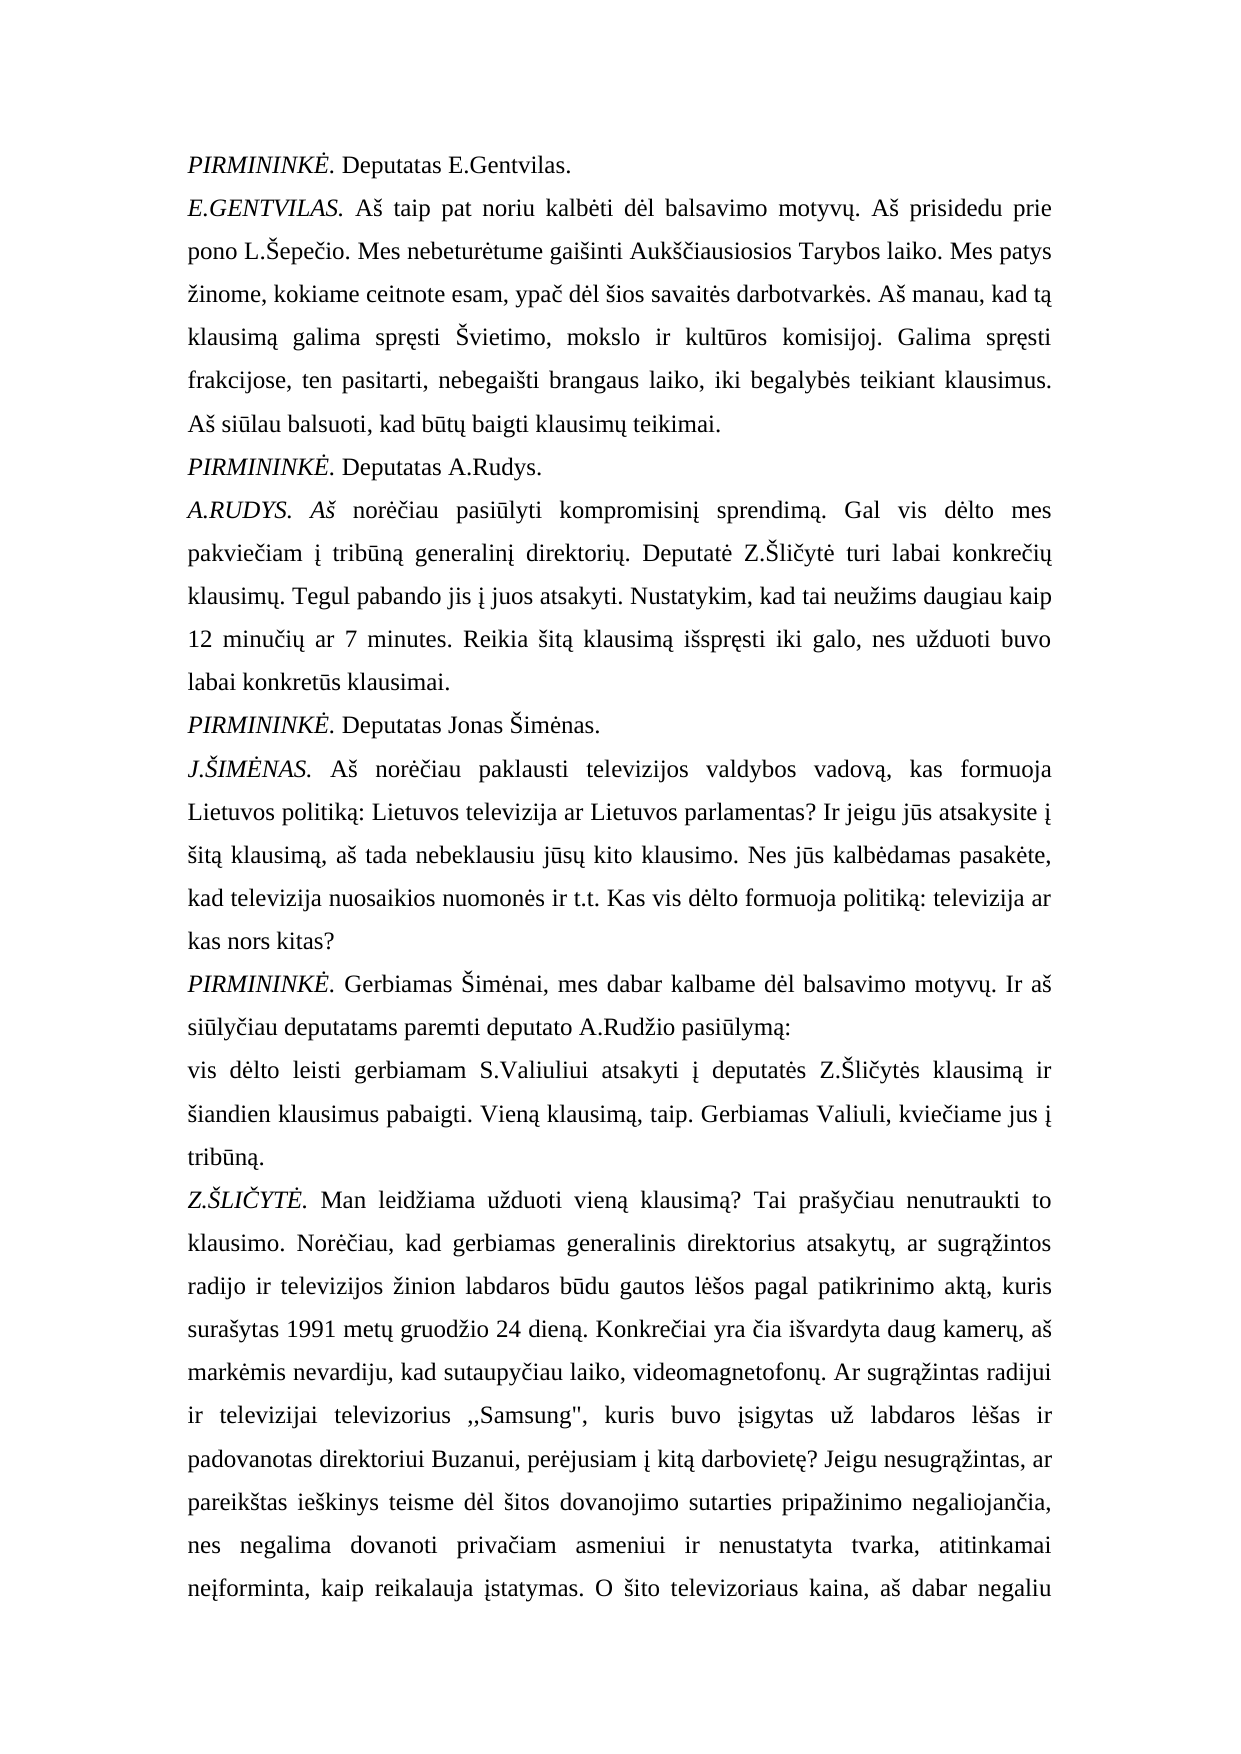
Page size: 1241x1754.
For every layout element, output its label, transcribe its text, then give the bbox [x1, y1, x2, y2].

text E.GENTVILAS. Aš taip pat noriu kalbėti dėl balsavimo motyvų. Aš prisidedu prie pono L.Šepečio. Mes nebeturėtume gaišinti Aukščiausiosios Tarybos laiko. Mes patys žinome, kokiame ceitnote esam, ypač dėl šios savaitės darbotvarkės. Aš manau, kad tą klausimą galima spręsti Švietimo, mokslo ir kultūros komisijoj. Galima spręsti frakcijose, ten pasitarti, nebegaišti brangaus laiko, iki begalybės teikiant klausimus. Aš siūlau balsuoti, kad būtų baigti klausimų teikimai. [187, 193, 1053, 437]
text PIRMININKĖ. Deputatas Jonas Šimėnas. [187, 711, 1053, 739]
text vis dėlto leisti gerbiamam S.Valiuliui atsakyti į deputatės Z.Šličytės klausimą ir šiandien klausimus pabaigti. Vieną klausimą, taip. Gerbiamas Valiuli, kviečiame jus į tribūną. [187, 1056, 1053, 1171]
text PIRMININKĖ. Gerbiamas Šimėnai, mes dabar kalbame dėl balsavimo motyvų. Ir aš siūlyčiau deputatams paremti deputato A.Rudžio pasiūlymą: [187, 969, 1053, 1041]
text PIRMININKĖ. Deputatas A.Rudys. [187, 452, 1053, 481]
text Z.ŠLIČYTĖ. Man leidžiama užduoti vieną klausimą? Tai prašyčiau nenutraukti to klausimo. Norėčiau, kad gerbiamas generalinis direktorius atsakytų, ar sugrąžintos radijo ir televizijos žinion labdaros būdu gautos lėšos pagal patikrinimo aktą, kuris surašytas 1991 metų gruodžio 24 dieną. Konkrečiai yra čia išvardyta daug kamerų, aš markėmis nevardiju, kad sutaupyčiau laiko, videomagnetofonų. Ar sugrąžintas radijui ir televizijai televizorius ,,Samsung", kuris buvo įsigytas už labdaros lėšas ir padovanotas direktoriui Buzanui, perėjusiam į kitą darbovietę? Jeigu nesugrąžintas, ar pareikštas ieškinys teisme dėl šitos dovanojimo sutarties pripažinimo negaliojančia, nes negalima dovanoti privačiam asmeniui ir nenustatyta tvarka, atitinkamai neįforminta, kaip reikalauja įstatymas. O šito televizoriaus kaina, aš dabar negaliu [187, 1185, 1053, 1602]
text PIRMININKĖ. Deputatas E.Gentvilas. [187, 150, 1053, 179]
text J.ŠIMĖNAS. Aš norėčiau paklausti televizijos valdybos vadovą, kas formuoja Lietuvos politiką: Lietuvos televizija ar Lietuvos parlamentas? Ir jeigu jūs atsakysite į šitą klausimą, aš tada nebeklausiu jūsų kito klausimo. Nes jūs kalbėdamas pasakėte, kad televizija nuosaikios nuomonės ir t.t. Kas vis dėlto formuoja politiką: televizija ar kas nors kitas? [187, 754, 1053, 955]
text A.RUDYS. Aš norėčiau pasiūlyti kompromisinį sprendimą. Gal vis dėlto mes pakviečiam į tribūną generalinį direktorių. Deputatė Z.Šličytė turi labai konkrečių klausimų. Tegul pabando jis į juos atsakyti. Nustatykim, kad tai neužims daugiau kaip 12 minučių ar 7 minutes. Reikia šitą klausimą išspręsti iki galo, nes užduoti buvo labai konkretūs klausimai. [187, 495, 1053, 696]
